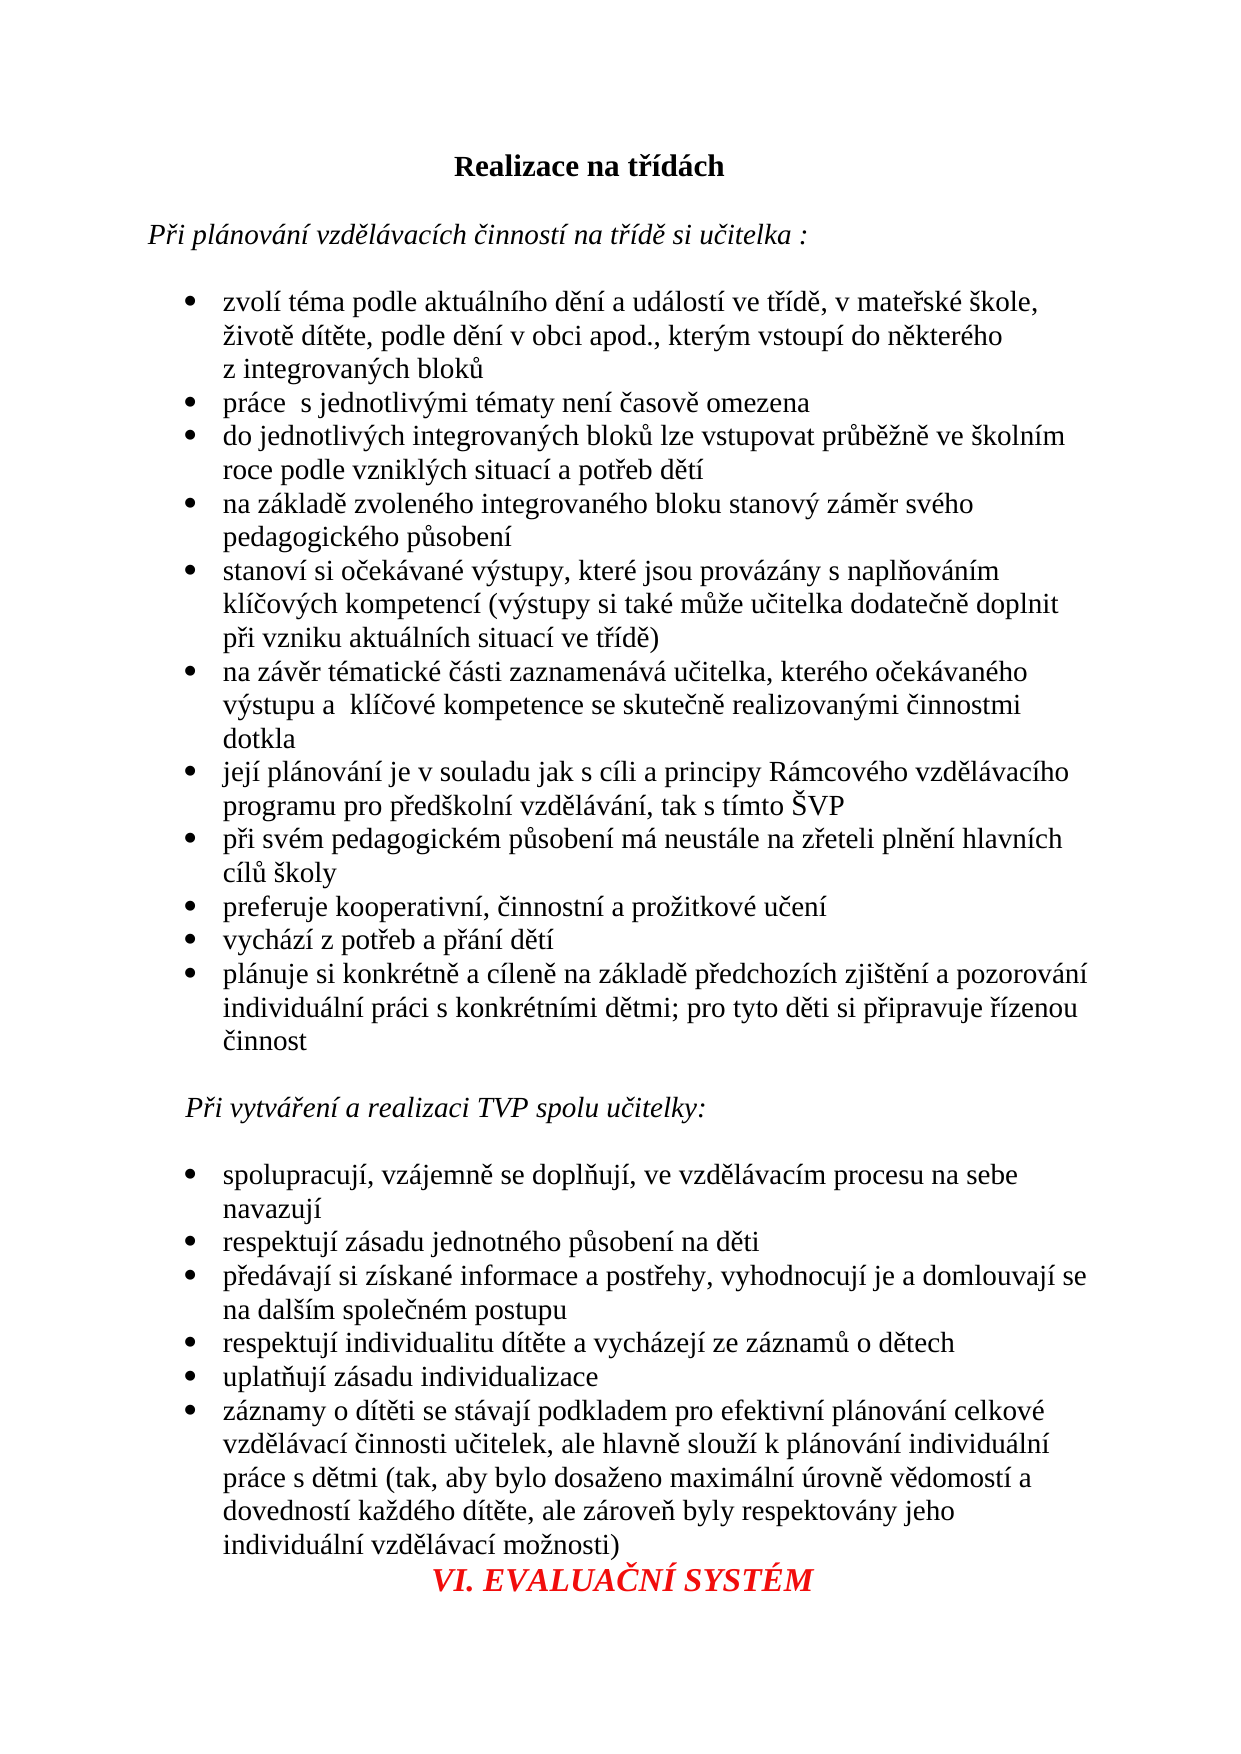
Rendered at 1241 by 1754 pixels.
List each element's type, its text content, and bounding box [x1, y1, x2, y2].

text klíčových kompetencí (výstupy si také může učitelka dodatečně doplnit [223, 587, 1093, 620]
list respektují zásadu jednotného působení na děti [185, 1224, 1093, 1258]
list do jednotlivých integrovaných bloků lze vstupovat průběžně ve školním roce podle vzniklých situací a potřeb dětí [185, 418, 1093, 486]
list spolupracují, vzájemně se doplňují, ve vzdělávacím procesu na sebe navazují [185, 1157, 1093, 1224]
list respektují individualitu dítěte a vycházejí ze záznamů o dětech [185, 1325, 1093, 1359]
list na základě zvoleného integrovaného bloku stanový záměr svého pedagogického působení [185, 486, 1093, 553]
list uplatňují zásadu individualizace [185, 1359, 1093, 1393]
list na závěr tématické části zaznamenává učitelka, kterého očekávaného výstupu a klíčové kompetence se skutečně realizovanými činnostmi dotkla [185, 654, 1093, 754]
text Při vytváření a realizaci TVP spolu učitelky: [185, 1090, 1093, 1124]
list její plánování je v souladu jak s cíli a principy Rámcového vzdělávacího programu pro předškolní vzdělávání, tak s tímto ŠVP [185, 754, 1093, 822]
text životě dítěte, podle dění v obci apod., kterým vstoupí do některého [223, 318, 1093, 351]
text při vzniku aktuálních situací ve třídě) [223, 620, 1093, 654]
text Realizace na třídách [148, 148, 1093, 183]
list stanoví si očekávané výstupy, které jsou provázány s naplňováním [185, 553, 1093, 587]
text z integrovaných bloků [223, 351, 1093, 385]
list preferuje kooperativní, činnostní a prožitkové učení [185, 889, 1093, 922]
list vychází z potřeb a přání dětí [185, 922, 1093, 956]
text VI. EVALUAČNÍ SYSTÉM [223, 1561, 1093, 1599]
text Při plánování vzdělávacích činností na třídě si učitelka : [148, 217, 1093, 251]
list práce s jednotlivými tématy není časově omezena [185, 385, 1093, 418]
list záznamy o dítěti se stávají podkladem pro efektivní plánování celkové vzdělávací činnosti učitelek, ale hlavně slouží k plánování individuální práce s dětmi (tak, aby bylo dosaženo maximální úrovně vědomostí a dovedností každého dítěte, ale zároveň byly respektovány jeho individuální vzdělávací možnosti) [185, 1393, 1093, 1561]
list zvolí téma podle aktuálního dění a událostí ve třídě, v mateřské škole, [185, 284, 1093, 318]
list plánuje si konkrétně a cíleně na základě předchozích zjištění a pozorování individuální práci s konkrétními dětmi; pro tyto děti si připravuje řízenou činnost [185, 956, 1093, 1057]
list předávají si získané informace a postřehy, vyhodnocují je a domlouvají se na dalším společném postupu [185, 1258, 1093, 1325]
list při svém pedagogickém působení má neustále na zřeteli plnění hlavních cílů školy [185, 822, 1093, 889]
